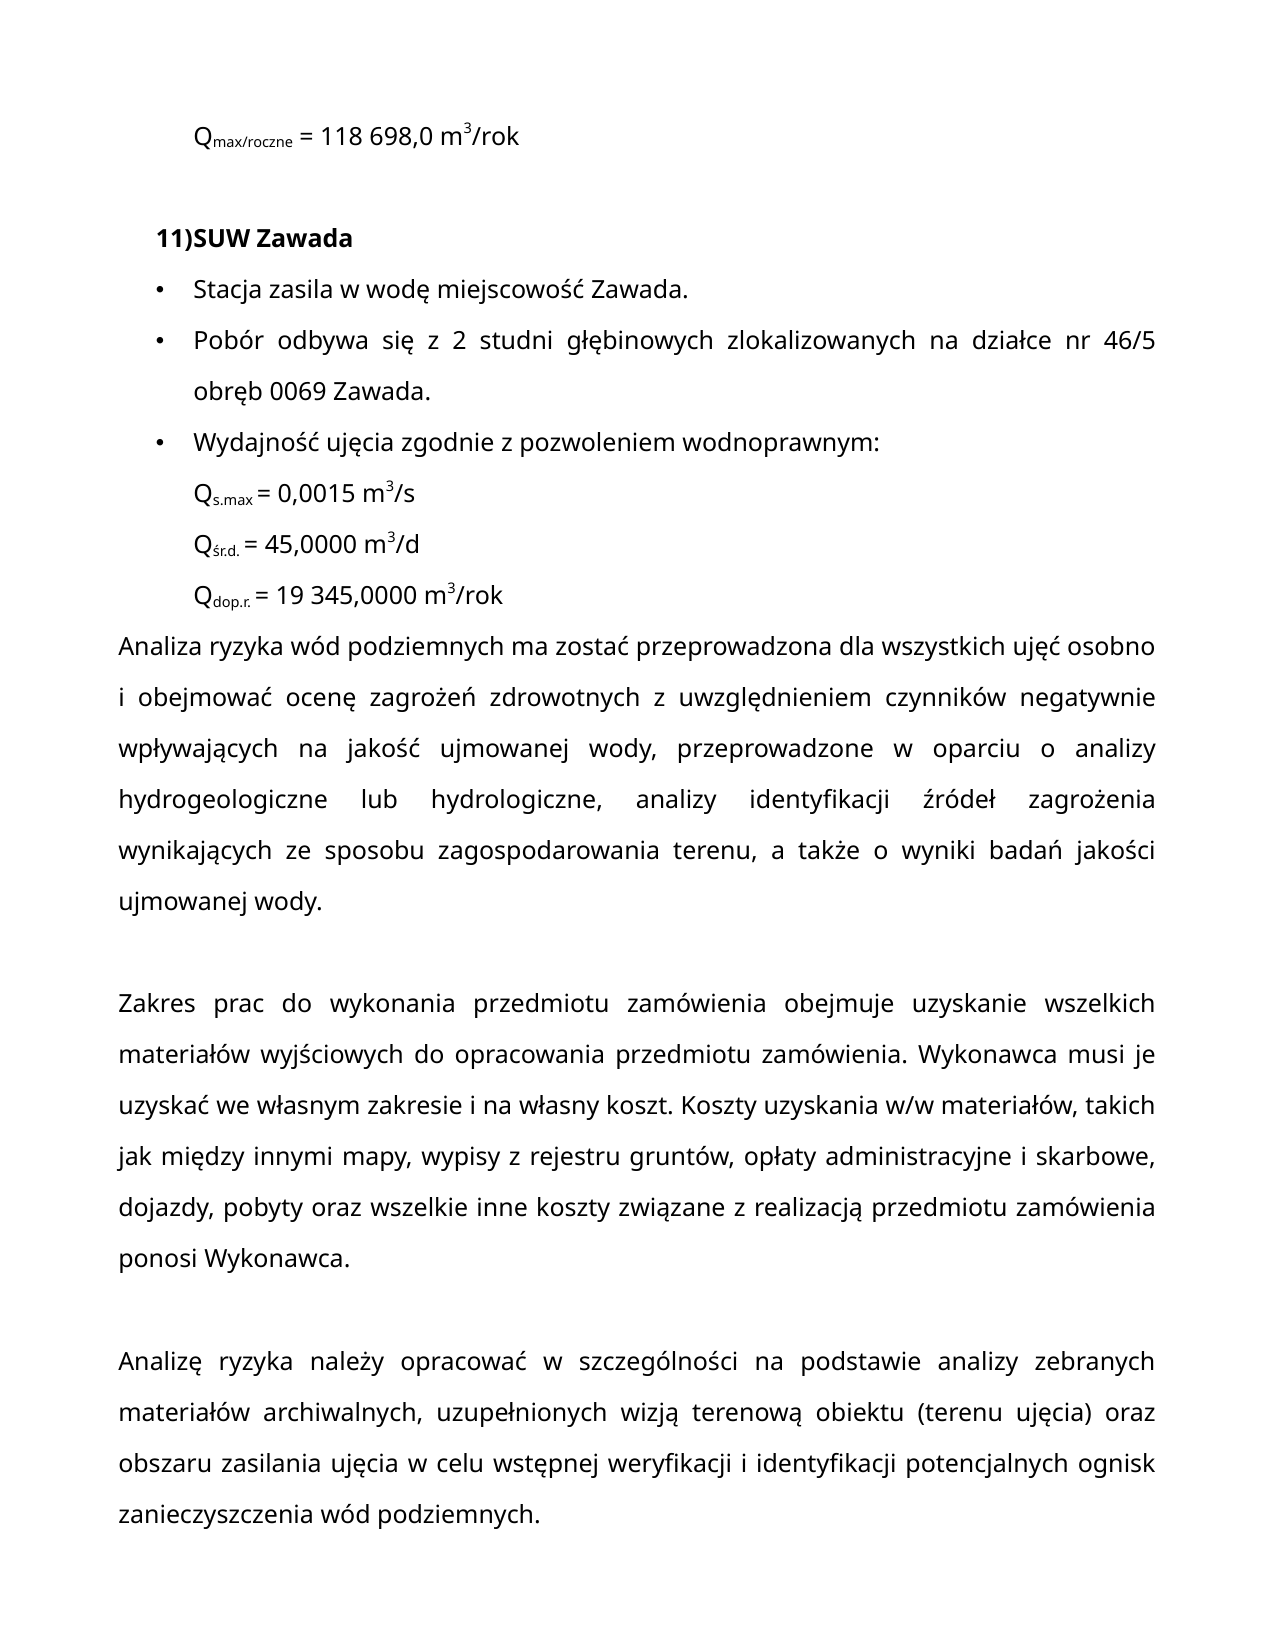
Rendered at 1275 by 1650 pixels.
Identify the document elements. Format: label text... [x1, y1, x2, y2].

list Stacja zasila w wodę miejscowość Zawada. [156, 271, 1157, 305]
list Pobór odbywa się z 2 studni głębinowych zlokalizowanych na działce nr 46/5 obręb 0069 Zawada. [156, 322, 1157, 407]
list Wydajność ujęcia zgodnie z pozwoleniem wodnoprawnym: [156, 424, 1157, 458]
list SUW Zawada [156, 220, 1157, 254]
list Qdop.r. = 19 345,0000 m3/rok [156, 577, 1157, 612]
list Qmax/roczne = 118 698,0 m3/rok [156, 118, 1157, 152]
text Analizę ryzyka należy opracować w szczególności na podstawie analizy zebranych materiałów archiwalnych, uzupełnionych wizją terenową obiektu (terenu ujęcia) oraz obszaru zasilania ujęcia w celu wstępnej weryfikacji i identyfikacji potencjalnych ognisk zanieczyszczenia wód podziemnych. [118, 1343, 1157, 1530]
text Analiza ryzyka wód podziemnych ma zostać przeprowadzona dla wszystkich ujęć osobno i obejmować ocenę zagrożeń zdrowotnych z uwzględnieniem czynników negatywnie wpływających na jakość ujmowanej wody, przeprowadzone w oparciu o analizy hydrogeologiczne lub hydrologiczne, analizy identyfikacji źródeł zagrożenia wynikających ze sposobu zagospodarowania terenu, a także o wyniki badań jakości ujmowanej wody. [118, 628, 1157, 918]
list Qs.max = 0,0015 m3/s [156, 475, 1157, 509]
list Qśr.d. = 45,0000 m3/d [156, 526, 1157, 561]
text Zakres prac do wykonania przedmiotu zamówienia obejmuje uzyskanie wszelkich materiałów wyjściowych do opracowania przedmiotu zamówienia. Wykonawca musi je uzyskać we własnym zakresie i na własny koszt. Koszty uzyskania w/w materiałów, takich jak między innymi mapy, wypisy z rejestru gruntów, opłaty administracyjne i skarbowe, dojazdy, pobyty oraz wszelkie inne koszty związane z realizacją przedmiotu zamówienia ponosi Wykonawca. [118, 986, 1157, 1275]
